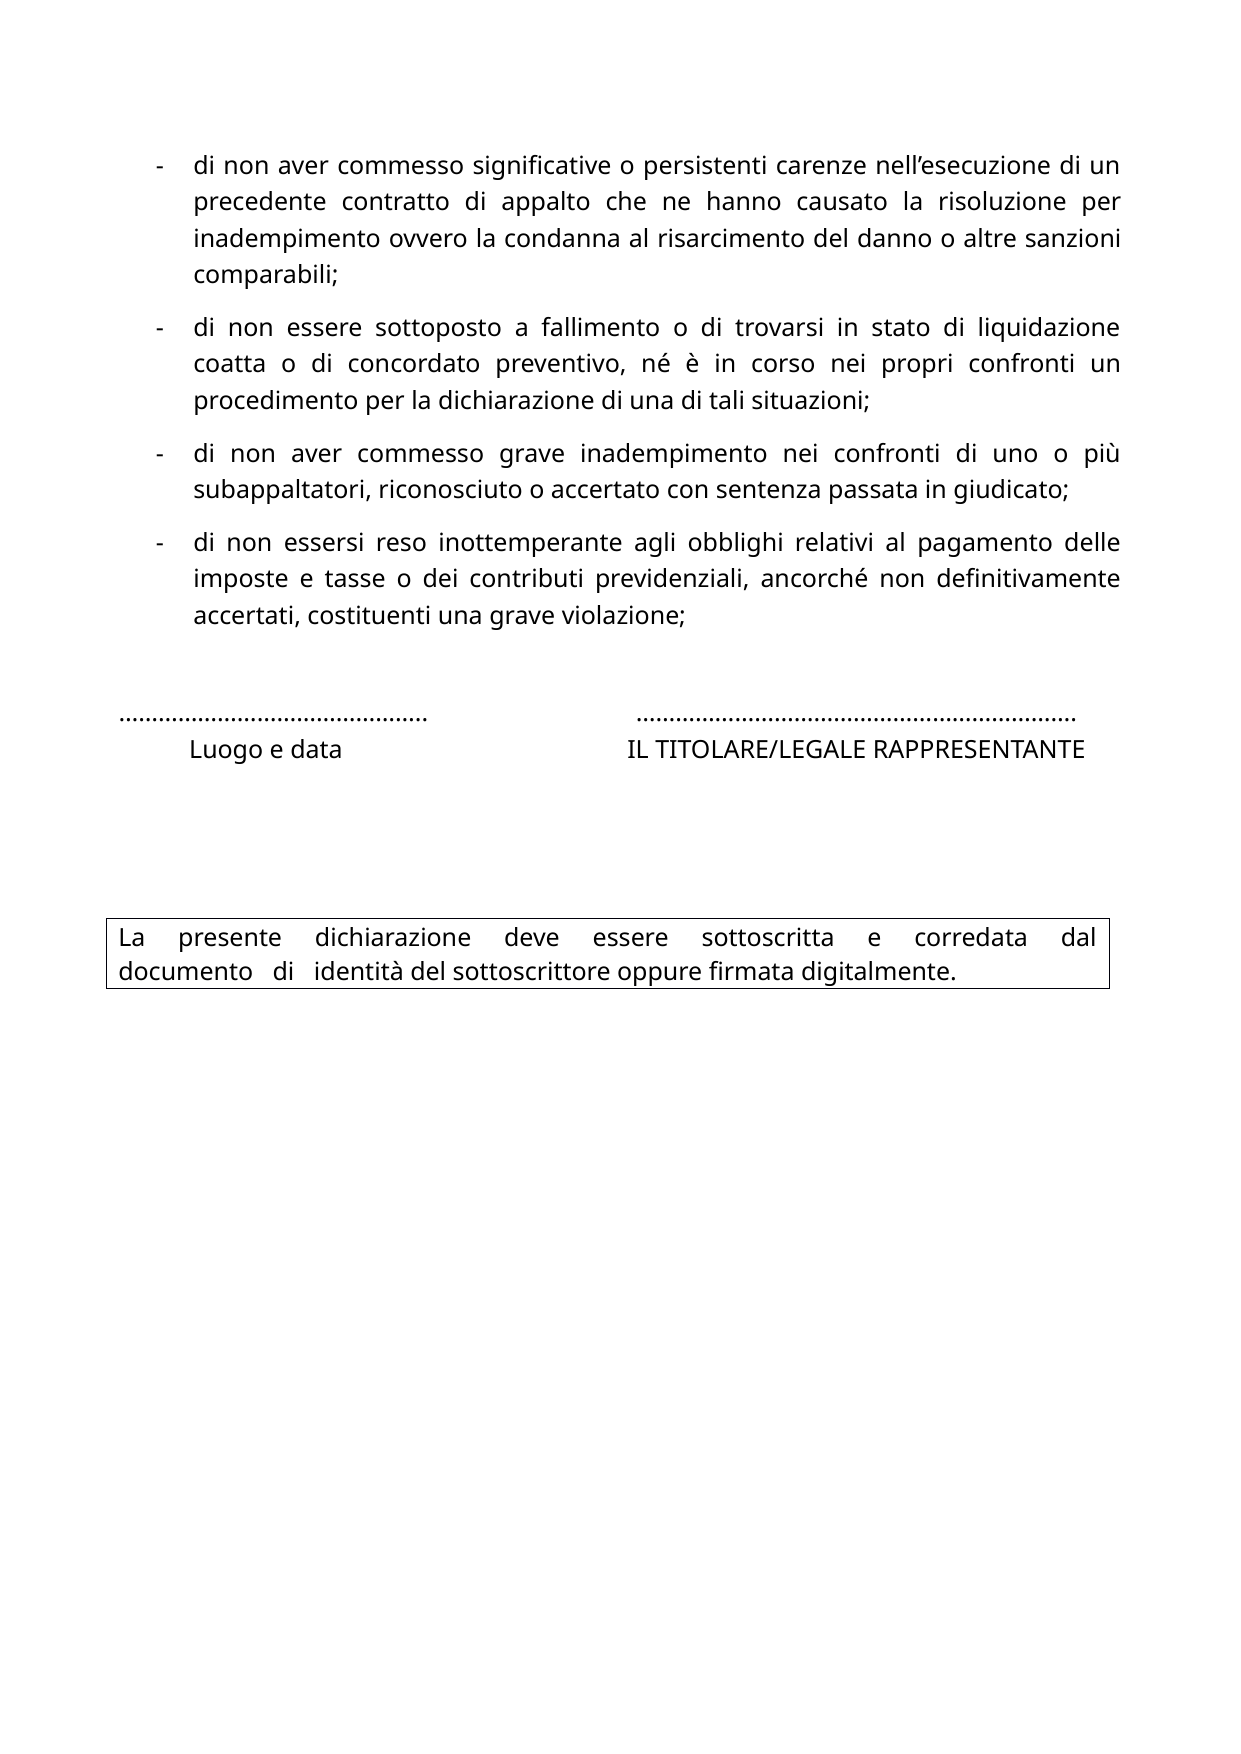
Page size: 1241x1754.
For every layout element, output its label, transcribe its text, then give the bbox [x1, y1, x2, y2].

list di non essersi reso inottemperante agli obblighi relativi al pagamento delle imposte e tasse o dei contributi previdenziali, ancorché non definitivamente accertati, costituenti una grave violazione; [156, 525, 1122, 632]
table_header La presente dichiarazione deve essere sottoscritta e corredata dal documento di identità del sottoscrittore oppure firmata digitalmente. [107, 919, 1109, 987]
text ……………………………………….. …………………………………………………………. [118, 695, 1122, 729]
list di non aver commesso significative o persistenti carenze nell’esecuzione di un precedente contratto di appalto che ne hanno causato la risoluzione per inadempimento ovvero la condanna al risarcimento del danno o altre sanzioni comparabili; [156, 148, 1122, 291]
text Luogo e data IL TITOLARE/LEGALE RAPPRESENTANTE [118, 731, 1122, 765]
list di non aver commesso grave inadempimento nei confronti di uno o più subappaltatori, riconosciuto o accertato con sentenza passata in giudicato; [156, 435, 1122, 506]
list di non essere sottoposto a fallimento o di trovarsi in stato di liquidazione coatta o di concordato preventivo, né è in corso nei propri confronti un procedimento per la dichiarazione di una di tali situazioni; [156, 310, 1122, 416]
